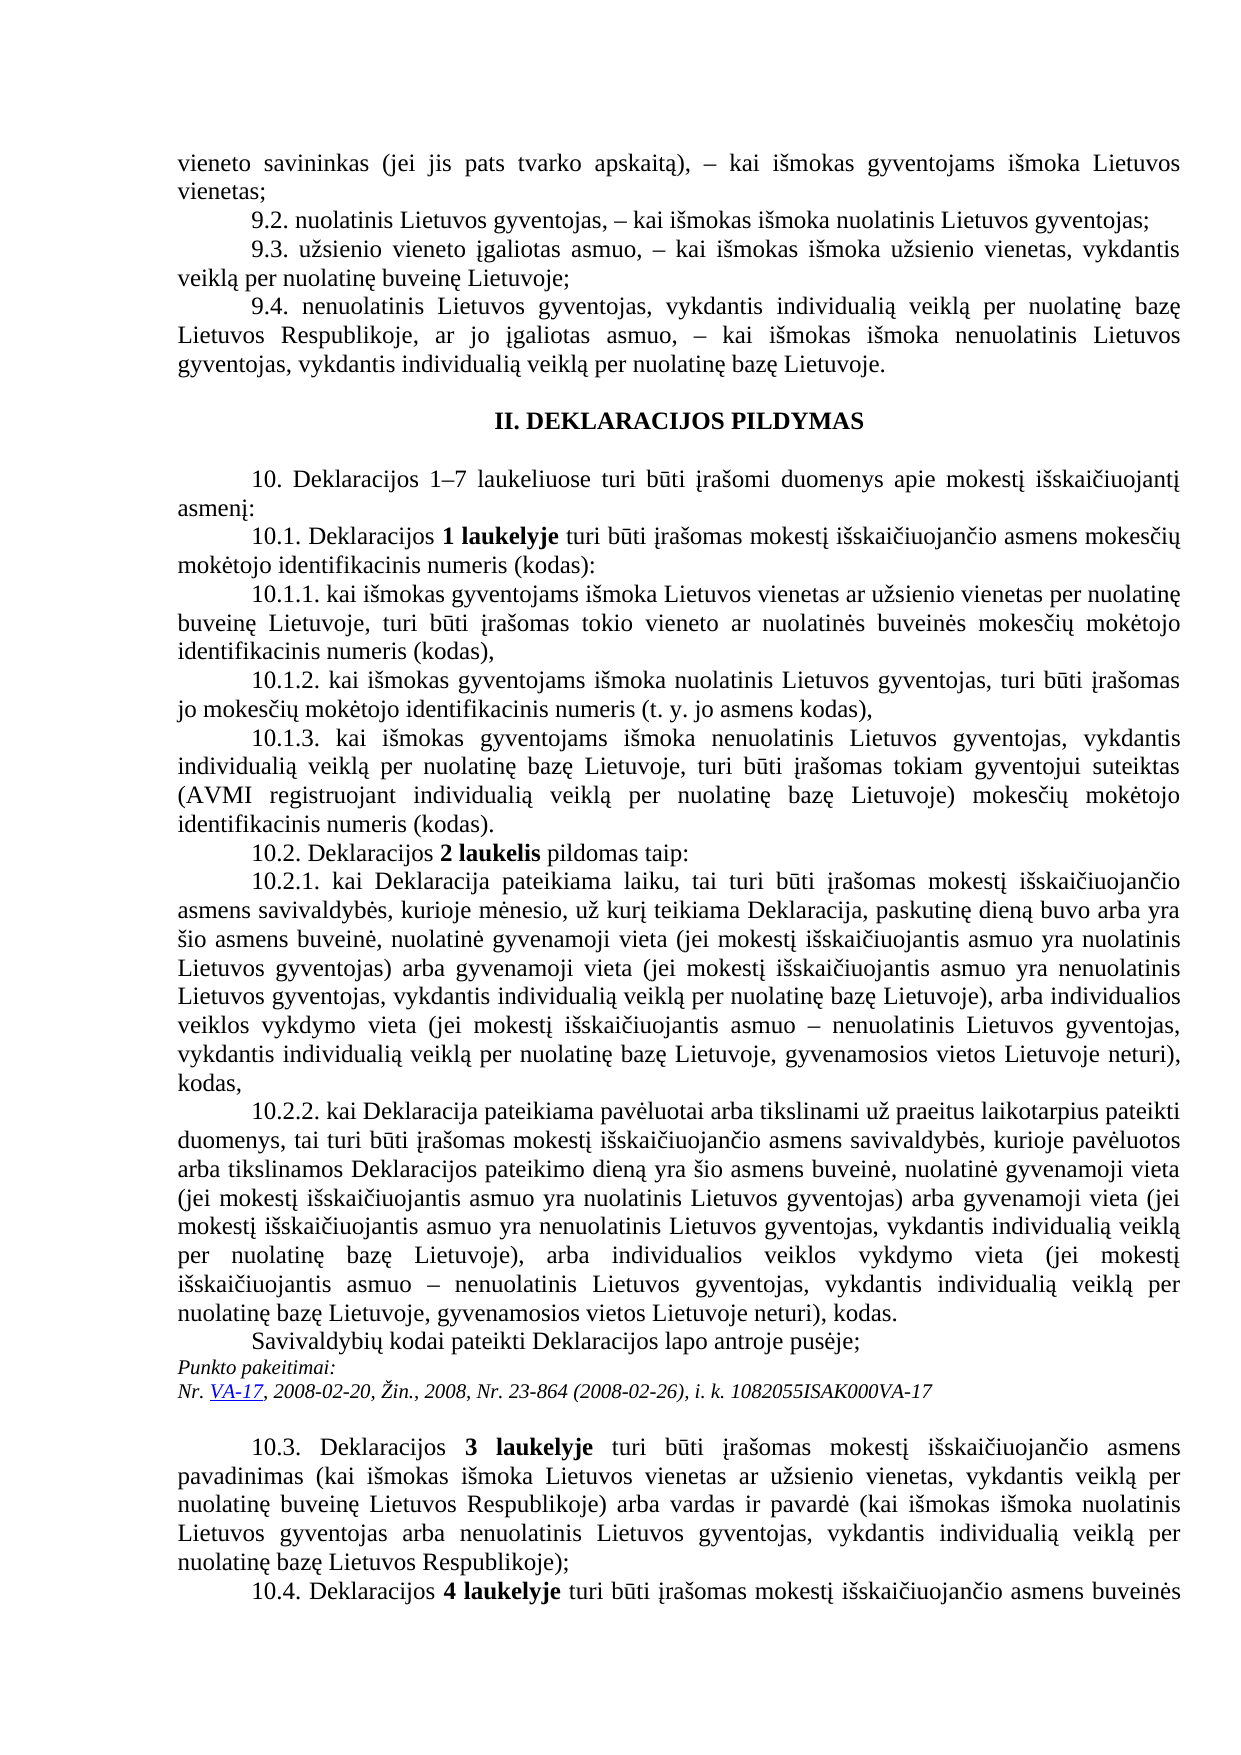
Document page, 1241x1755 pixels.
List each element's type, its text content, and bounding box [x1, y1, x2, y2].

text 9.3. užsienio vieneto įgaliotas asmuo, – kai išmokas išmoka užsienio vienetas, vykdantis veiklą per nuolatinę buveinę Lietuvoje; [177, 234, 1181, 291]
text Savivaldybių kodai pateikti Deklaracijos lapo antroje pusėje; [177, 1326, 1181, 1355]
text 10.2.2. kai Deklaracija pateikiama pavėluotai arba tikslinami už praeitus laikotarpius pateikti duomenys, tai turi būti įrašomas mokestį išskaičiuojančio asmens savivaldybės, kurioje pavėluotos arba tikslinamos Deklaracijos pateikimo dieną yra šio asmens buveinė, nuolatinė gyvenamoji vieta (jei mokestį išskaičiuojantis asmuo yra nuolatinis Lietuvos gyventojas) arba gyvenamoji vieta (jei mokestį išskaičiuojantis asmuo yra nenuolatinis Lietuvos gyventojas, vykdantis individualią veiklą per nuolatinę bazę Lietuvoje), arba individualios veiklos vykdymo vieta (jei mokestį išskaičiuojantis asmuo – nenuolatinis Lietuvos gyventojas, vykdantis individualią veiklą per nuolatinę bazę Lietuvoje, gyvenamosios vietos Lietuvoje neturi), kodas. [177, 1096, 1181, 1326]
text 10.3. Deklaracijos 3 laukelyje turi būti įrašomas mokestį išskaičiuojančio asmens pavadinimas (kai išmokas išmoka Lietuvos vienetas ar užsienio vienetas, vykdantis veiklą per nuolatinę buveinę Lietuvos Respublikoje) arba vardas ir pavardė (kai išmokas išmoka nuolatinis Lietuvos gyventojas arba nenuolatinis Lietuvos gyventojas, vykdantis individualią veiklą per nuolatinę bazę Lietuvos Respublikoje); [177, 1432, 1181, 1576]
text 9.4. nenuolatinis Lietuvos gyventojas, vykdantis individualią veiklą per nuolatinę bazę Lietuvos Respublikoje, ar jo įgaliotas asmuo, – kai išmokas išmoka nenuolatinis Lietuvos gyventojas, vykdantis individualią veiklą per nuolatinę bazę Lietuvoje. [177, 291, 1181, 378]
text 10.1. Deklaracijos 1 laukelyje turi būti įrašomas mokestį išskaičiuojančio asmens mokesčių mokėtojo identifikacinis numeris (kodas): [177, 521, 1181, 579]
text 10.1.1. kai išmokas gyventojams išmoka Lietuvos vienetas ar užsienio vienetas per nuolatinę buveinę Lietuvoje, turi būti įrašomas tokio vieneto ar nuolatinės buveinės mokesčių mokėtojo identifikacinis numeris (kodas), [177, 579, 1181, 665]
text 10.1.3. kai išmokas gyventojams išmoka nenuolatinis Lietuvos gyventojas, vykdantis individualią veiklą per nuolatinę bazę Lietuvoje, turi būti įrašomas tokiam gyventojui suteiktas (AVMI registruojant individualią veiklą per nuolatinę bazę Lietuvoje) mokesčių mokėtojo identifikacinis numeris (kodas). [177, 723, 1181, 838]
text 9.2. nuolatinis Lietuvos gyventojas, – kai išmokas išmoka nuolatinis Lietuvos gyventojas; [177, 205, 1181, 234]
text 10.4. Deklaracijos 4 laukelyje turi būti įrašomas mokestį išskaičiuojančio asmens buveinės [177, 1576, 1181, 1604]
text 10.1.2. kai išmokas gyventojams išmoka nuolatinis Lietuvos gyventojas, turi būti įrašomas jo mokesčių mokėtojo identifikacinis numeris (t. y. jo asmens kodas), [177, 665, 1181, 723]
text 10.2. Deklaracijos 2 laukelis pildomas taip: [177, 838, 1181, 866]
text 10. Deklaracijos 1–7 laukeliuose turi būti įrašomi duomenys apie mokestį išskaičiuojantį asmenį: [177, 464, 1181, 521]
text 10.2.1. kai Deklaracija pateikiama laiku, tai turi būti įrašomas mokestį išskaičiuojančio asmens savivaldybės, kurioje mėnesio, už kurį teikiama Deklaracija, paskutinę dieną buvo arba yra šio asmens buveinė, nuolatinė gyvenamoji vieta (jei mokestį išskaičiuojantis asmuo yra nuolatinis Lietuvos gyventojas) arba gyvenamoji vieta (jei mokestį išskaičiuojantis asmuo yra nenuolatinis Lietuvos gyventojas, vykdantis individualią veiklą per nuolatinę bazę Lietuvoje), arba individualios veiklos vykdymo vieta (jei mokestį išskaičiuojantis asmuo – nenuolatinis Lietuvos gyventojas, vykdantis individualią veiklą per nuolatinę bazę Lietuvoje, gyvenamosios vietos Lietuvoje neturi), kodas, [177, 866, 1181, 1096]
text Nr. VA-17, 2008-02-20, Žin., 2008, Nr. 23-864 (2008-02-26), i. k. 1082055ISAK000VA-17 [177, 1379, 1181, 1403]
text Punkto pakeitimai: [177, 1355, 1181, 1379]
text II. DEKLARACIJOS PILDYMAS [177, 406, 1181, 435]
text vieneto savininkas (jei jis pats tvarko apskaitą), – kai išmokas gyventojams išmoka Lietuvos vienetas; [177, 148, 1181, 205]
